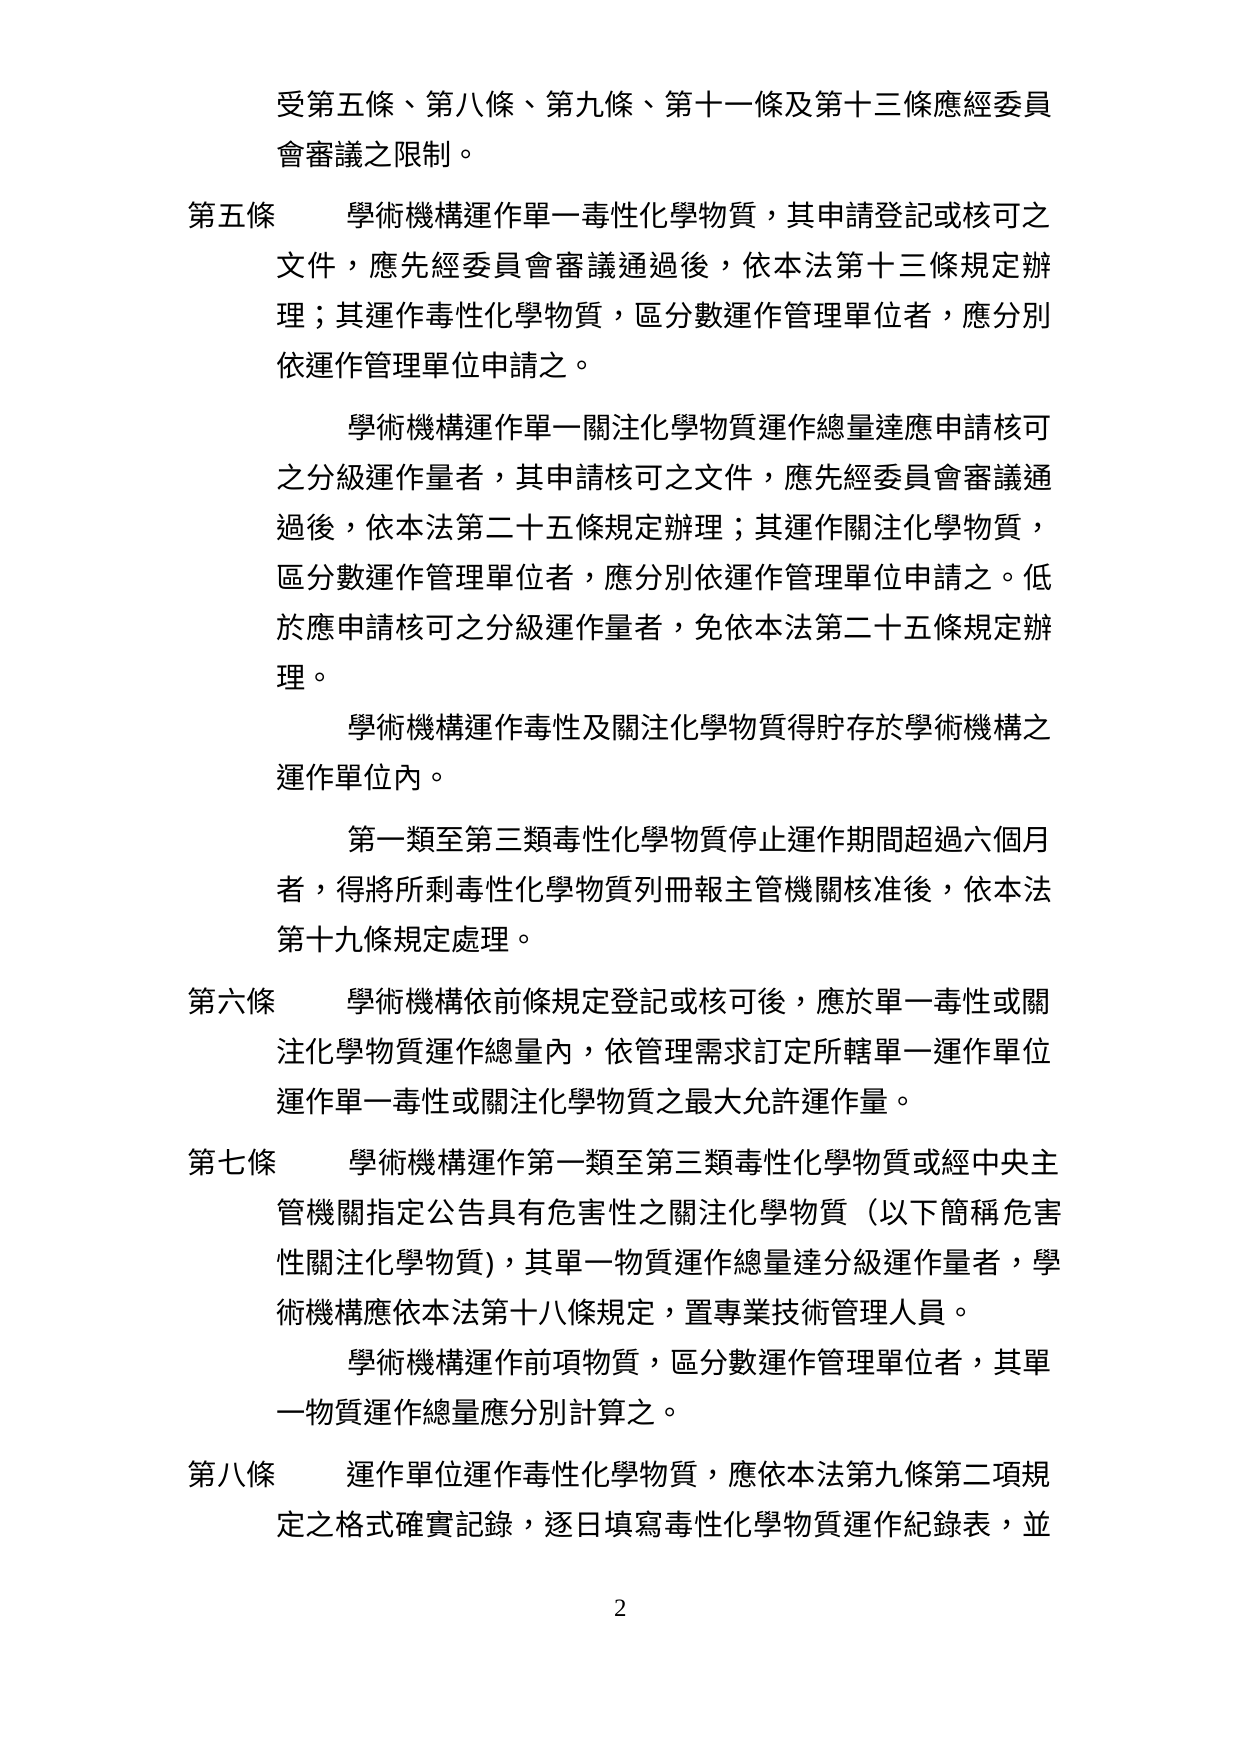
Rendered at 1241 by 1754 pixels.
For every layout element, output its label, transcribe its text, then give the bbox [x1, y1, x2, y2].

text 受第五條、第八條、第九條、第十一條及第十三條應經委員會審議之限制。 [276, 75, 1053, 175]
text 學術機構運作前項物質，區分數運作管理單位者，其單一物質運作總量應分別計算之。 [276, 1334, 1053, 1434]
text 第八條 運作單位運作毒性化學物質，應依本法第九條第二項規定之格式確實記錄，逐日填寫毒性化學物質運作紀錄表，並 [187, 1446, 1053, 1546]
text 第七條 學術機構運作第一類至第三類毒性化學物質或經中央主管機關指定公告具有危害性之關注化學物質（以下簡稱危害性關注化學物質)，其單一物質運作總量達分級運作量者，學術機構應依本法第十八條規定，置專業技術管理人員。 [187, 1134, 1062, 1334]
text 第六條 學術機構依前條規定登記或核可後，應於單一毒性或關注化學物質運作總量內，依管理需求訂定所轄單一運作單位運作單一毒性或關注化學物質之最大允許運作量。 [187, 972, 1053, 1122]
text 第一類至第三類毒性化學物質停止運作期間超過六個月者，得將所剩毒性化學物質列冊報主管機關核准後，依本法第十九條規定處理。 [276, 810, 1053, 960]
text 第五條 學術機構運作單一毒性化學物質，其申請登記或核可之文件，應先經委員會審議通過後，依本法第十三條規定辦理；其運作毒性化學物質，區分數運作管理單位者，應分別依運作管理單位申請之。 [187, 187, 1053, 387]
text 學術機構運作毒性及關注化學物質得貯存於學術機構之運作單位內。 [276, 698, 1053, 798]
text 學術機構運作單一關注化學物質運作總量達應申請核可之分級運作量者，其申請核可之文件，應先經委員會審議通過後，依本法第二十五條規定辦理；其運作關注化學物質，區分數運作管理單位者，應分別依運作管理單位申請之。低於應申請核可之分級運作量者，免依本法第二十五條規定辦理。 [276, 398, 1053, 698]
